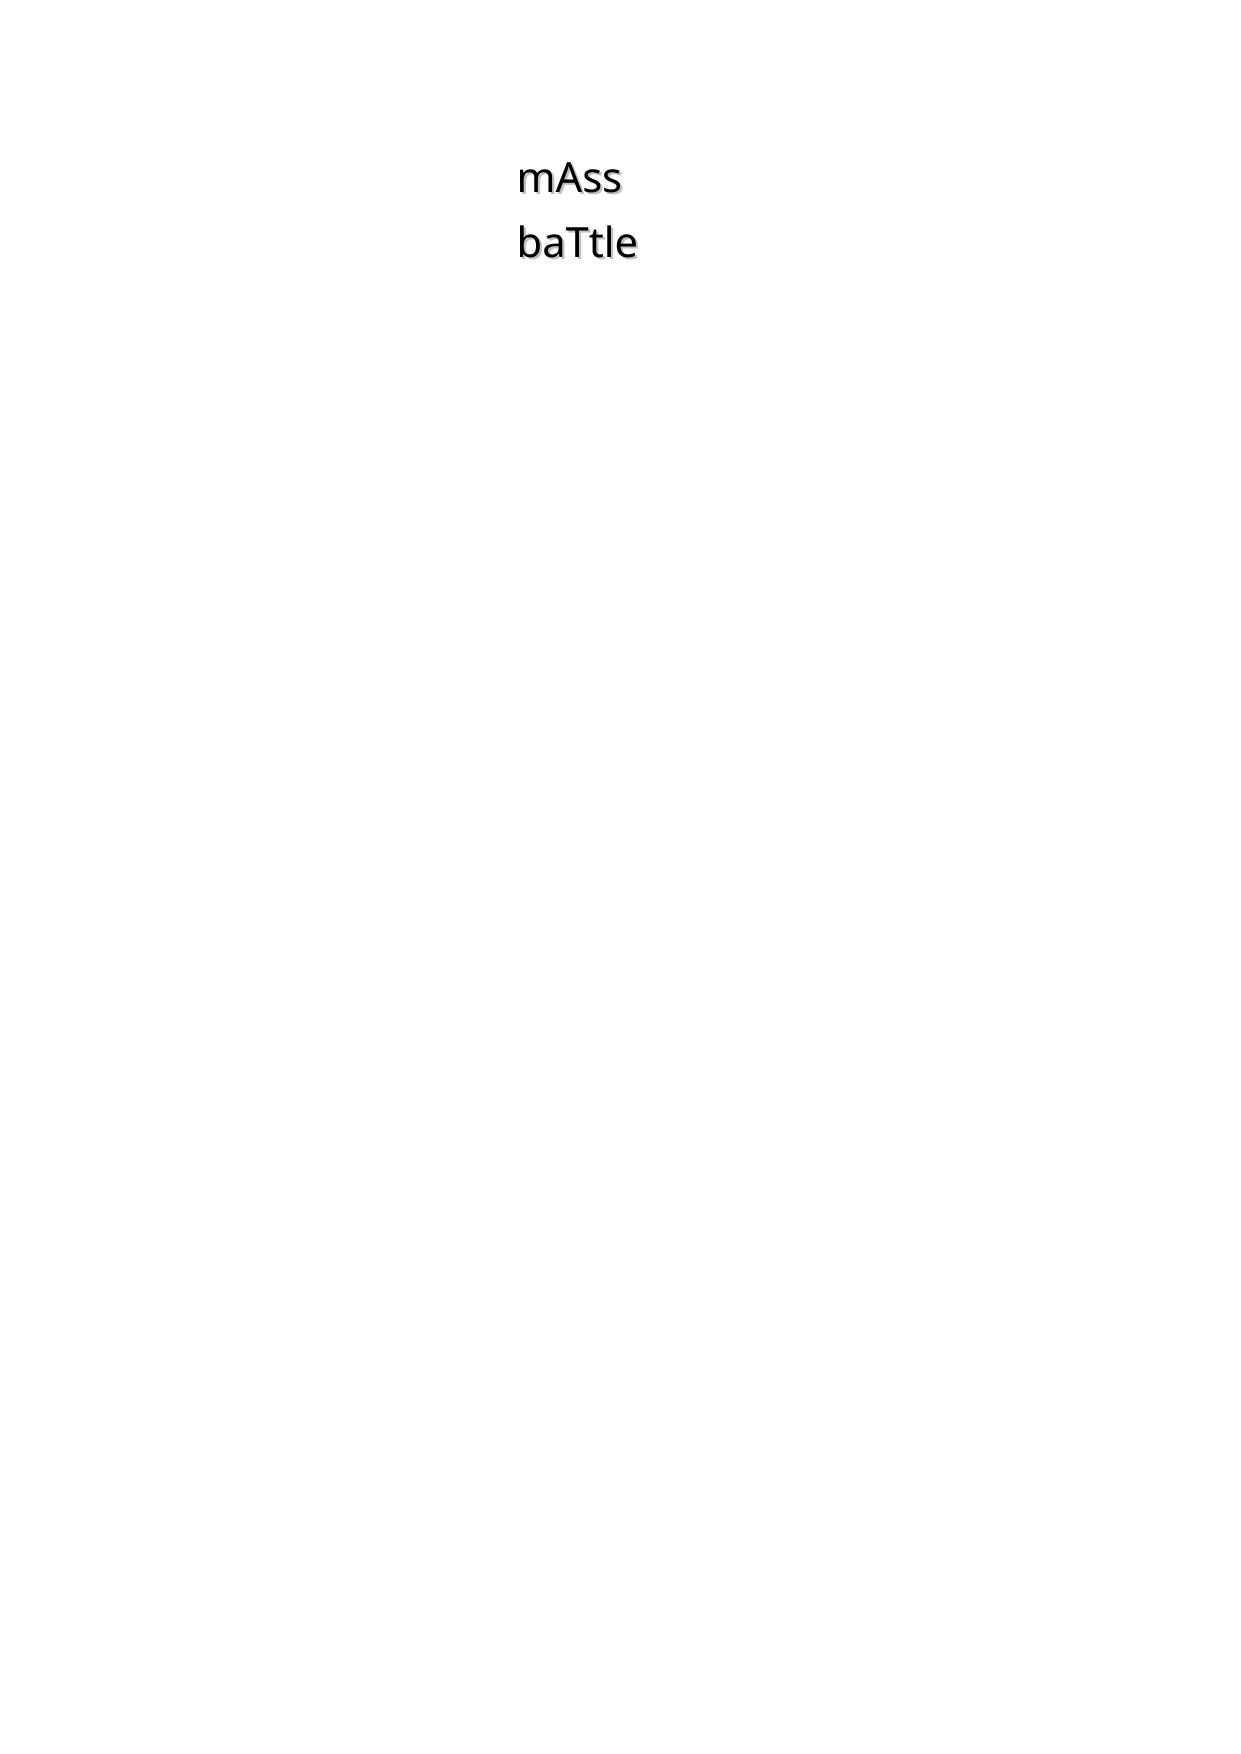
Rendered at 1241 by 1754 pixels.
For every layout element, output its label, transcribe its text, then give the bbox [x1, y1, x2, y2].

list baTtle [148, 213, 1093, 269]
list mAss [148, 148, 1093, 204]
